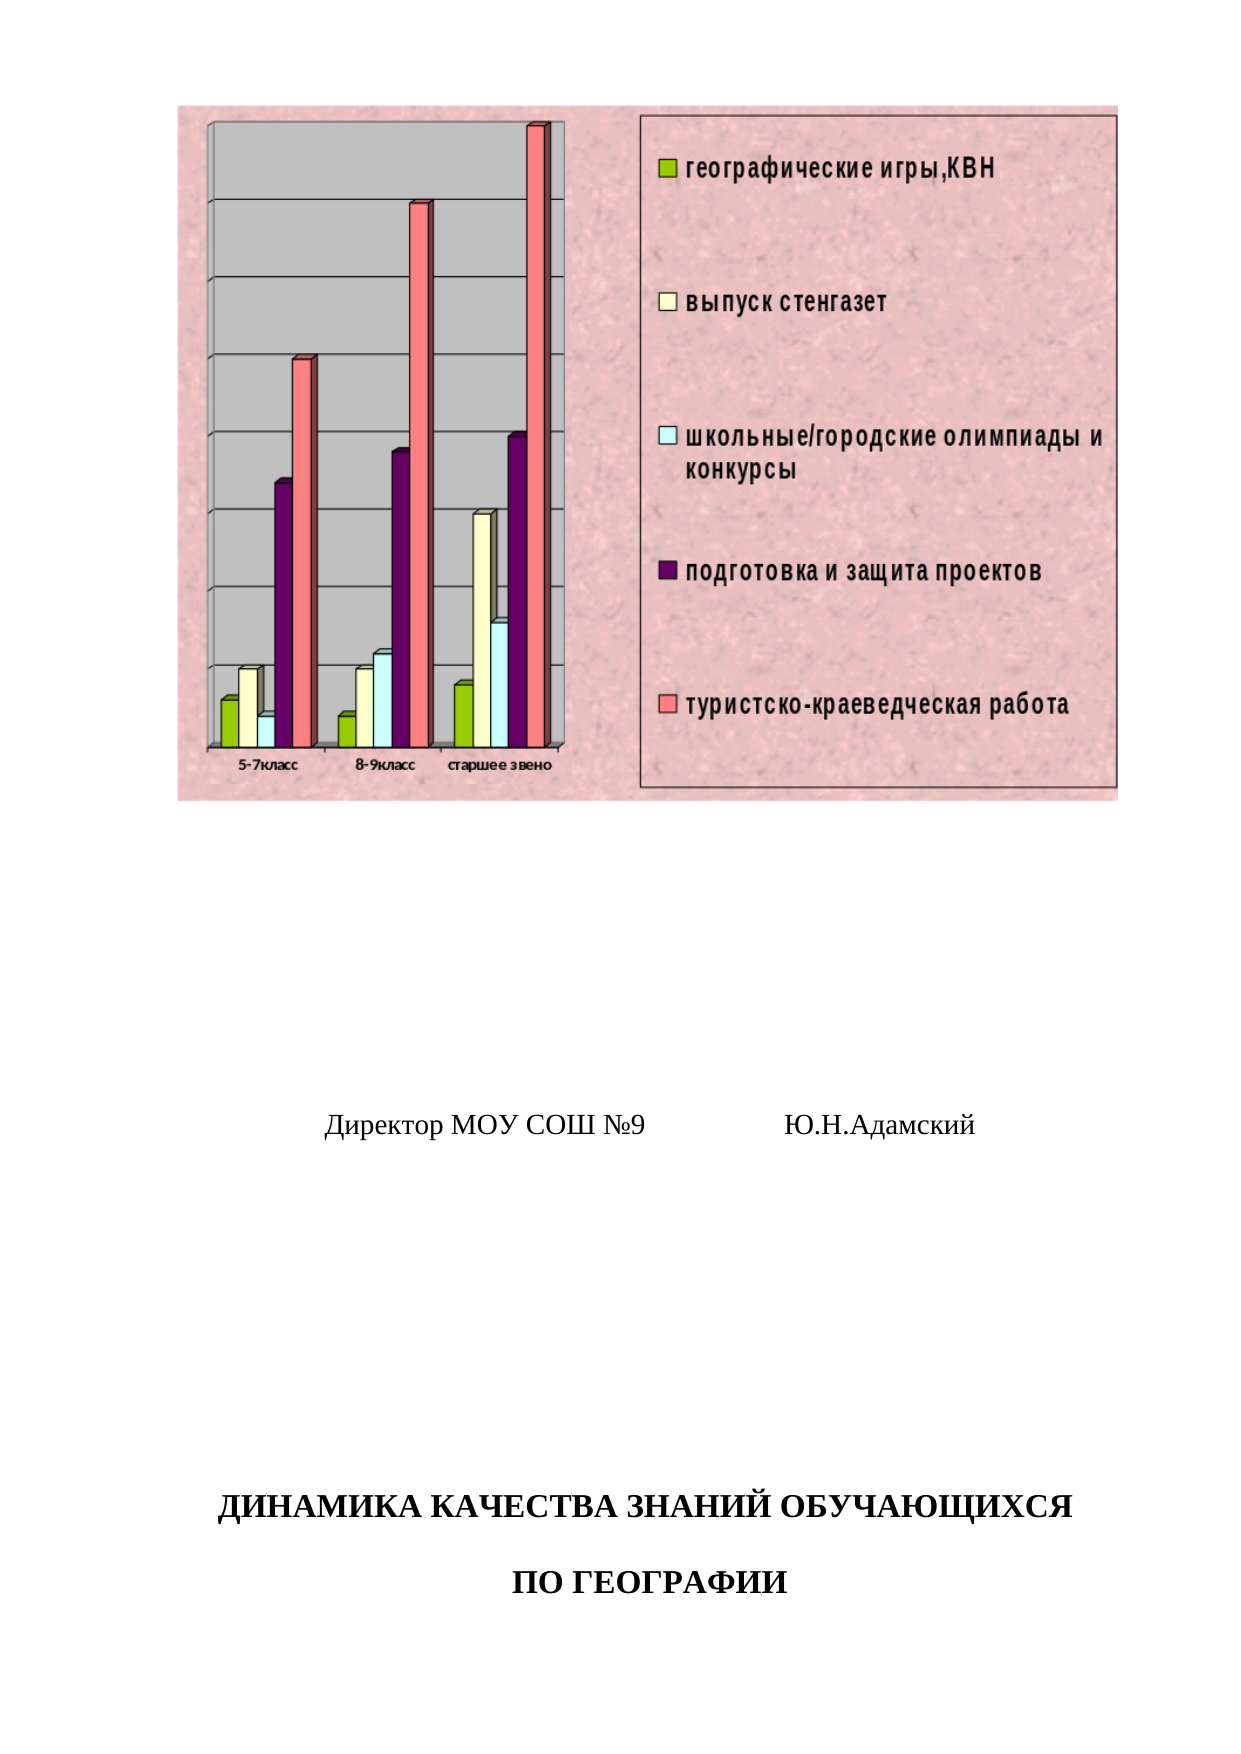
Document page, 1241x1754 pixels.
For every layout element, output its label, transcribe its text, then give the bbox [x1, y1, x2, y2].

text ПО ГЕОГРАФИИ [148, 1563, 1152, 1601]
text ДИНАМИКА КАЧЕСТВА ЗНАНИЙ ОБУЧАЮЩИХСЯ [148, 1486, 1152, 1524]
text Директор МОУ СОШ №9 Ю.Н.Адамский [148, 1107, 1152, 1141]
